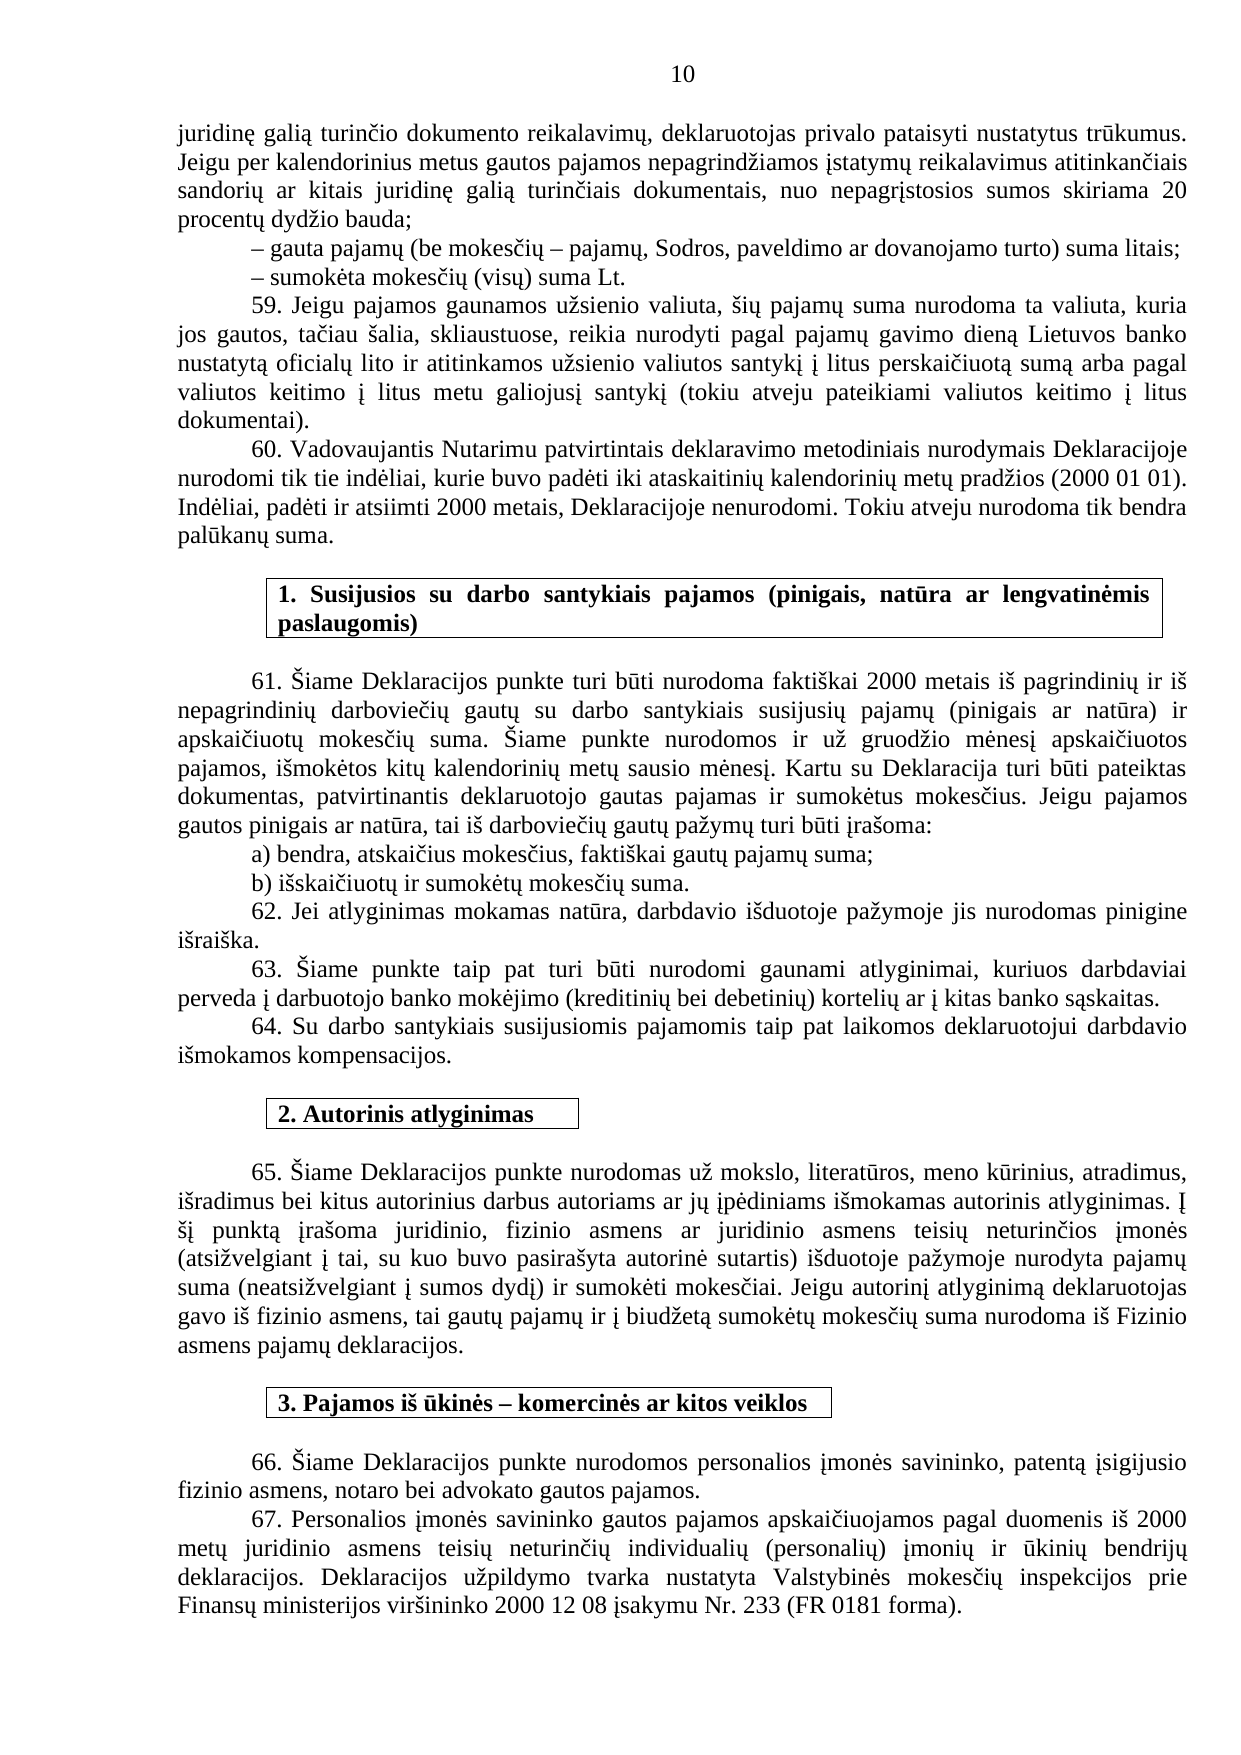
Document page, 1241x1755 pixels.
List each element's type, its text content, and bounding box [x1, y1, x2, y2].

text 60. Vadovaujantis Nutarimu patvirtintais deklaravimo metodiniais nurodymais Deklaracijoje nurodomi tik tie indėliai, kurie buvo padėti iki ataskaitinių kalendorinių metų pradžios (2000 01 01). Indėliai, padėti ir atsiimti 2000 metais, Deklaracijoje nenurodomi. Tokiu atveju nurodoma tik bendra palūkanų suma. [177, 434, 1188, 549]
text 63. Šiame punkte taip pat turi būti nurodomi gaunami atlyginimai, kuriuos darbdaviai perveda į darbuotojo banko mokėjimo (kreditinių bei debetinių) kortelių ar į kitas banko sąskaitas. [177, 954, 1188, 1011]
text – gauta pajamų (be mokesčių – pajamų, Sodros, paveldimo ar dovanojamo turto) suma litais; [177, 233, 1188, 262]
text 66. Šiame Deklaracijos punkte nurodomos personalios įmonės savininko, patentą įsigijusio fizinio asmens, notaro bei advokato gautos pajamos. [177, 1447, 1188, 1504]
text 59. Jeigu pajamos gaunamos užsienio valiuta, šių pajamų suma nurodoma ta valiuta, kuria jos gautos, tačiau šalia, skliaustuose, reikia nurodyti pagal pajamų gavimo dieną Lietuvos banko nustatytą oficialų lito ir atitinkamos užsienio valiutos santykį į litus perskaičiuotą sumą arba pagal valiutos keitimo į litus metu galiojusį santykį (tokiu atveju pateikiami valiutos keitimo į litus dokumentai). [177, 291, 1188, 434]
text 67. Personalios įmonės savininko gautos pajamos apskaičiuojamos pagal duomenis iš 2000 metų juridinio asmens teisių neturinčių individualių (personalių) įmonių ir ūkinių bendrijų deklaracijos. Deklaracijos užpildymo tvarka nustatyta Valstybinės mokesčių inspekcijos prie Finansų ministerijos viršininko 2000 12 08 įsakymu Nr. 233 (FR 0181 forma). [177, 1504, 1188, 1619]
text 65. Šiame Deklaracijos punkte nurodomas už mokslo, literatūros, meno kūrinius, atradimus, išradimus bei kitus autorinius darbus autoriams ar jų įpėdiniams išmokamas autorinis atlyginimas. Į šį punktą įrašoma juridinio, fizinio asmens ar juridinio asmens teisių neturinčios įmonės (atsižvelgiant į tai, su kuo buvo pasirašyta autorinė sutartis) išduotoje pažymoje nurodyta pajamų suma (neatsižvelgiant į sumos dydį) ir sumokėti mokesčiai. Jeigu autorinį atlyginimą deklaruotojas gavo iš fizinio asmens, tai gautų pajamų ir į biudžetą sumokėtų mokesčių suma nurodoma iš Fizinio asmens pajamų deklaracijos. [177, 1157, 1188, 1358]
table_header 2. Autorinis atlyginimas [267, 1099, 578, 1127]
text b) išskaičiuotų ir sumokėtų mokesčių suma. [177, 868, 1188, 896]
text a) bendra, atskaičius mokesčius, faktiškai gautų pajamų suma; [177, 839, 1188, 868]
text juridinę galią turinčio dokumento reikalavimų, deklaruotojas privalo pataisyti nustatytus trūkumus. Jeigu per kalendorinius metus gautos pajamos nepagrindžiamos įstatymų reikalavimus atitinkančiais sandorių ar kitais juridinę galią turinčiais dokumentais, nuo nepagrįstosios sumos skiriama 20 procentų dydžio bauda; [177, 118, 1188, 233]
text 62. Jei atlyginimas mokamas natūra, darbdavio išduotoje pažymoje jis nurodomas pinigine išraiška. [177, 896, 1188, 954]
table_header 3. Pajamos iš ūkinės – komercinės ar kitos veiklos [267, 1388, 831, 1417]
text 61. Šiame Deklaracijos punkte turi būti nurodoma faktiškai 2000 metais iš pagrindinių ir iš nepagrindinių darboviečių gautų su darbo santykiais susijusių pajamų (pinigais ar natūra) ir apskaičiuotų mokesčių suma. Šiame punkte nurodomos ir už gruodžio mėnesį apskaičiuotos pajamos, išmokėtos kitų kalendorinių metų sausio mėnesį. Kartu su Deklaracija turi būti pateiktas dokumentas, patvirtinantis deklaruotojo gautas pajamas ir sumokėtus mokesčius. Jeigu pajamos gautos pinigais ar natūra, tai iš darboviečių gautų pažymų turi būti įrašoma: [177, 666, 1188, 839]
text – sumokėta mokesčių (visų) suma Lt. [177, 262, 1188, 291]
table_header 1. Susijusios su darbo santykiais pajamos (pinigais, natūra ar lengvatinėmis paslaugomis) [267, 579, 1162, 637]
text 64. Su darbo santykiais susijusiomis pajamomis taip pat laikomos deklaruotojui darbdavio išmokamos kompensacijos. [177, 1011, 1188, 1069]
